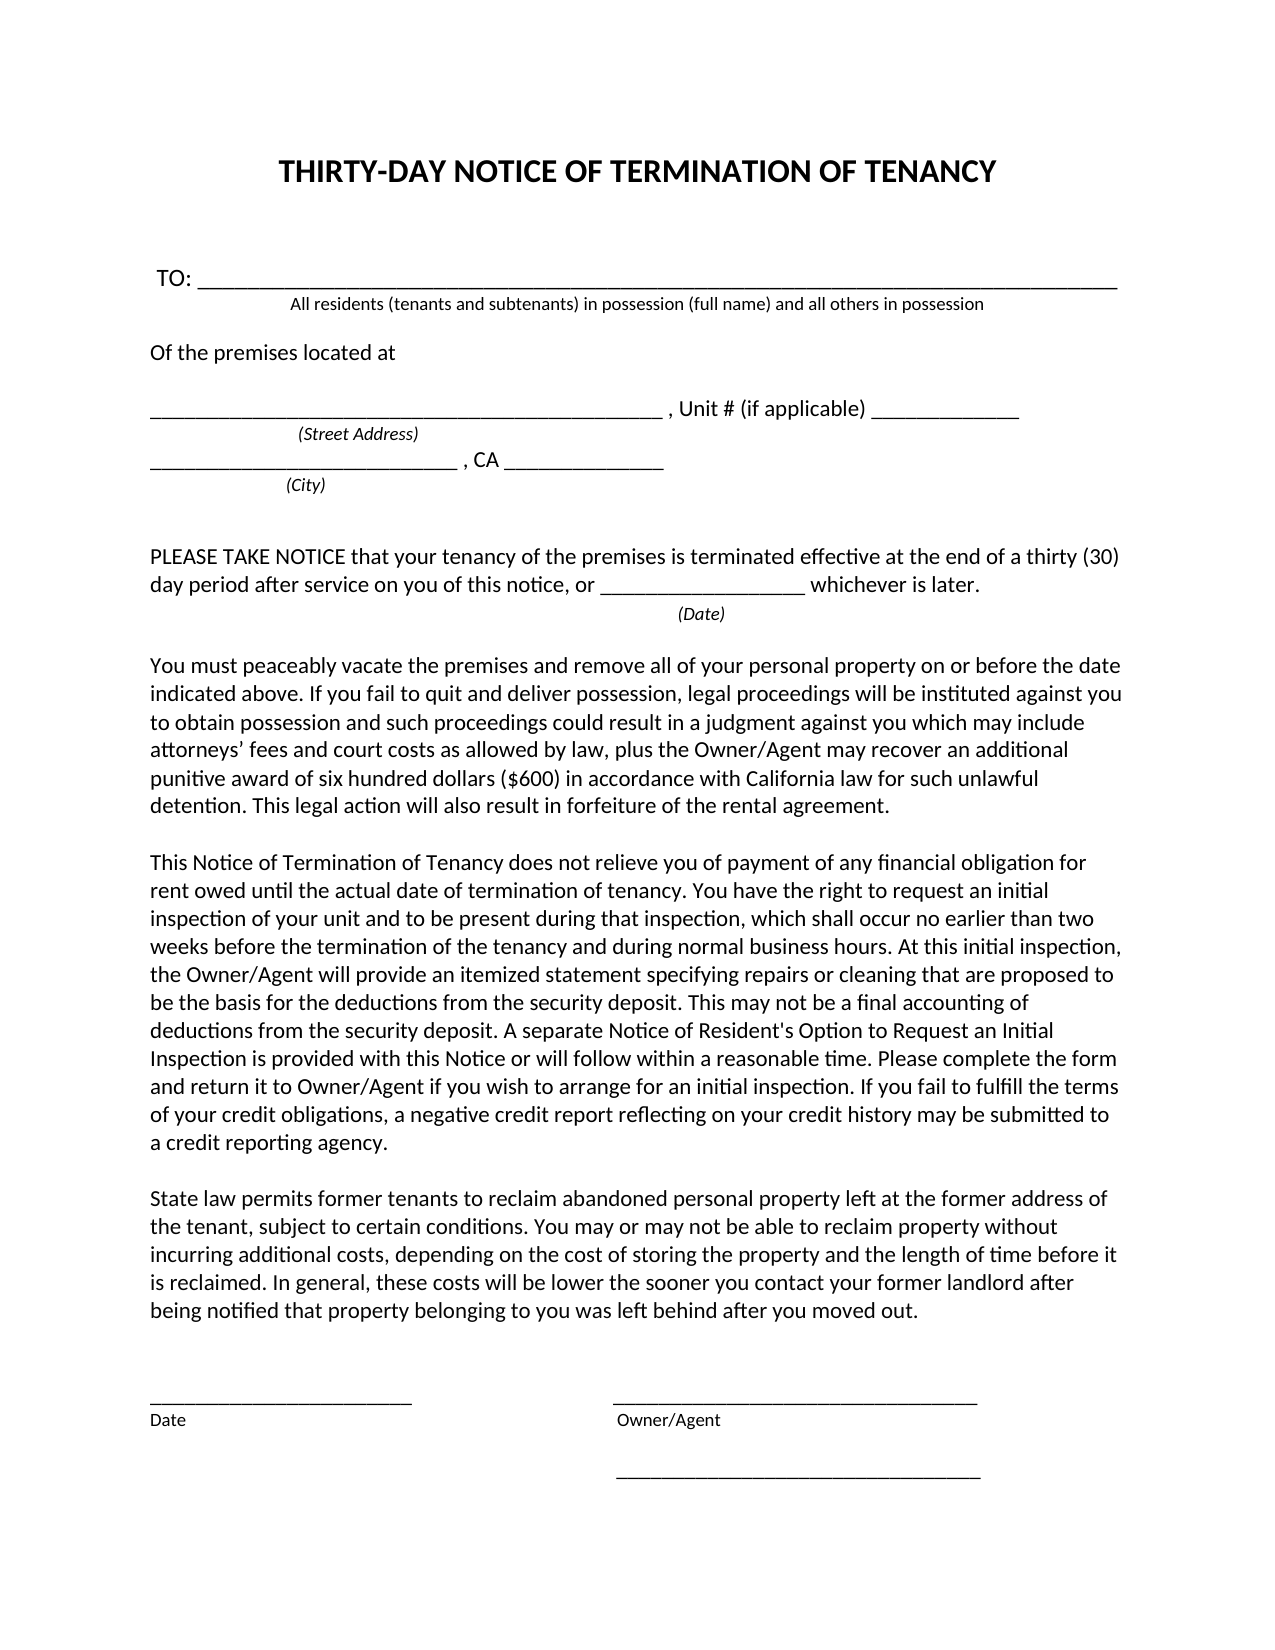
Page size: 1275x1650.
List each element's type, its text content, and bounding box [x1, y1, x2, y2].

text This Notice of Termination of Tenancy does not relieve you of payment of any financial obligation for rent owed until the actual date of termination of tenancy. You have the right to request an initial inspection of your unit and to be present during that inspection, which shall occur no earlier than two weeks before the termination of the tenancy and during normal business hours. At this initial inspection, the Owner/Agent will provide an itemized statement specifying repairs or cleaning that are proposed to be the basis for the deductions from the security deposit. This may not be a final accounting of deductions from the security deposit. A separate Notice of Resident's Option to Request an Initial Inspection is provided with this Notice or will follow within a reasonable time. Please complete the form and return it to Owner/Agent if you wish to arrange for an initial inspection. If you fail to fulfill the terms of your credit obligations, a negative credit report reflecting on your credit history may be submitted to a credit reporting agency. [150, 848, 1125, 1156]
text (Date) [150, 598, 1125, 626]
text _____________________________________________ , Unit # (if applicable) _____________ [150, 394, 1125, 422]
text THIRTY-DAY NOTICE OF TERMINATION OF TENANCY [150, 150, 1125, 191]
text ___________________________ , CA ______________ [150, 445, 1125, 473]
text You must peaceably vacate the premises and remove all of your personal property on or before the date indicated above. If you fail to quit and deliver possession, legal proceedings will be instituted against you to obtain possession and such proceedings could result in a judgment against you which may include attorneys’ fees and court costs as allowed by law, plus the Owner/Agent may recover an additional punitive award of six hundred dollars ($600) in accordance with California law for such unlawful detention. This legal action will also result in forfeiture of the rental agreement. [150, 652, 1125, 820]
text State law permits former tenants to reclaim abandoned personal property left at the former address of the tenant, subject to certain conditions. You may or may not be able to reclaim property without incurring additional costs, depending on the cost of storing the property and the length of time before it is reclaimed. In general, these costs will be lower the sooner you contact your former landlord after being notified that property belonging to you was left behind after you moved out. [150, 1184, 1125, 1324]
text ________________________________ [150, 1454, 1125, 1482]
text (Street Address) [150, 422, 1125, 445]
text TO: __________________________________________________________________________ All residents (tenants and subtenants) in possession (full name) and all others in possession [150, 262, 1125, 315]
text Date Owner/Agent [150, 1408, 1125, 1431]
text _______________________ ________________________________ [150, 1380, 1125, 1408]
text (City) [150, 473, 1125, 496]
text Of the premises located at [150, 338, 1125, 366]
text PLEASE TAKE NOTICE that your tenancy of the premises is terminated effective at the end of a thirty (30) day period after service on you of this notice, or __________________ whichever is later. [150, 542, 1125, 598]
